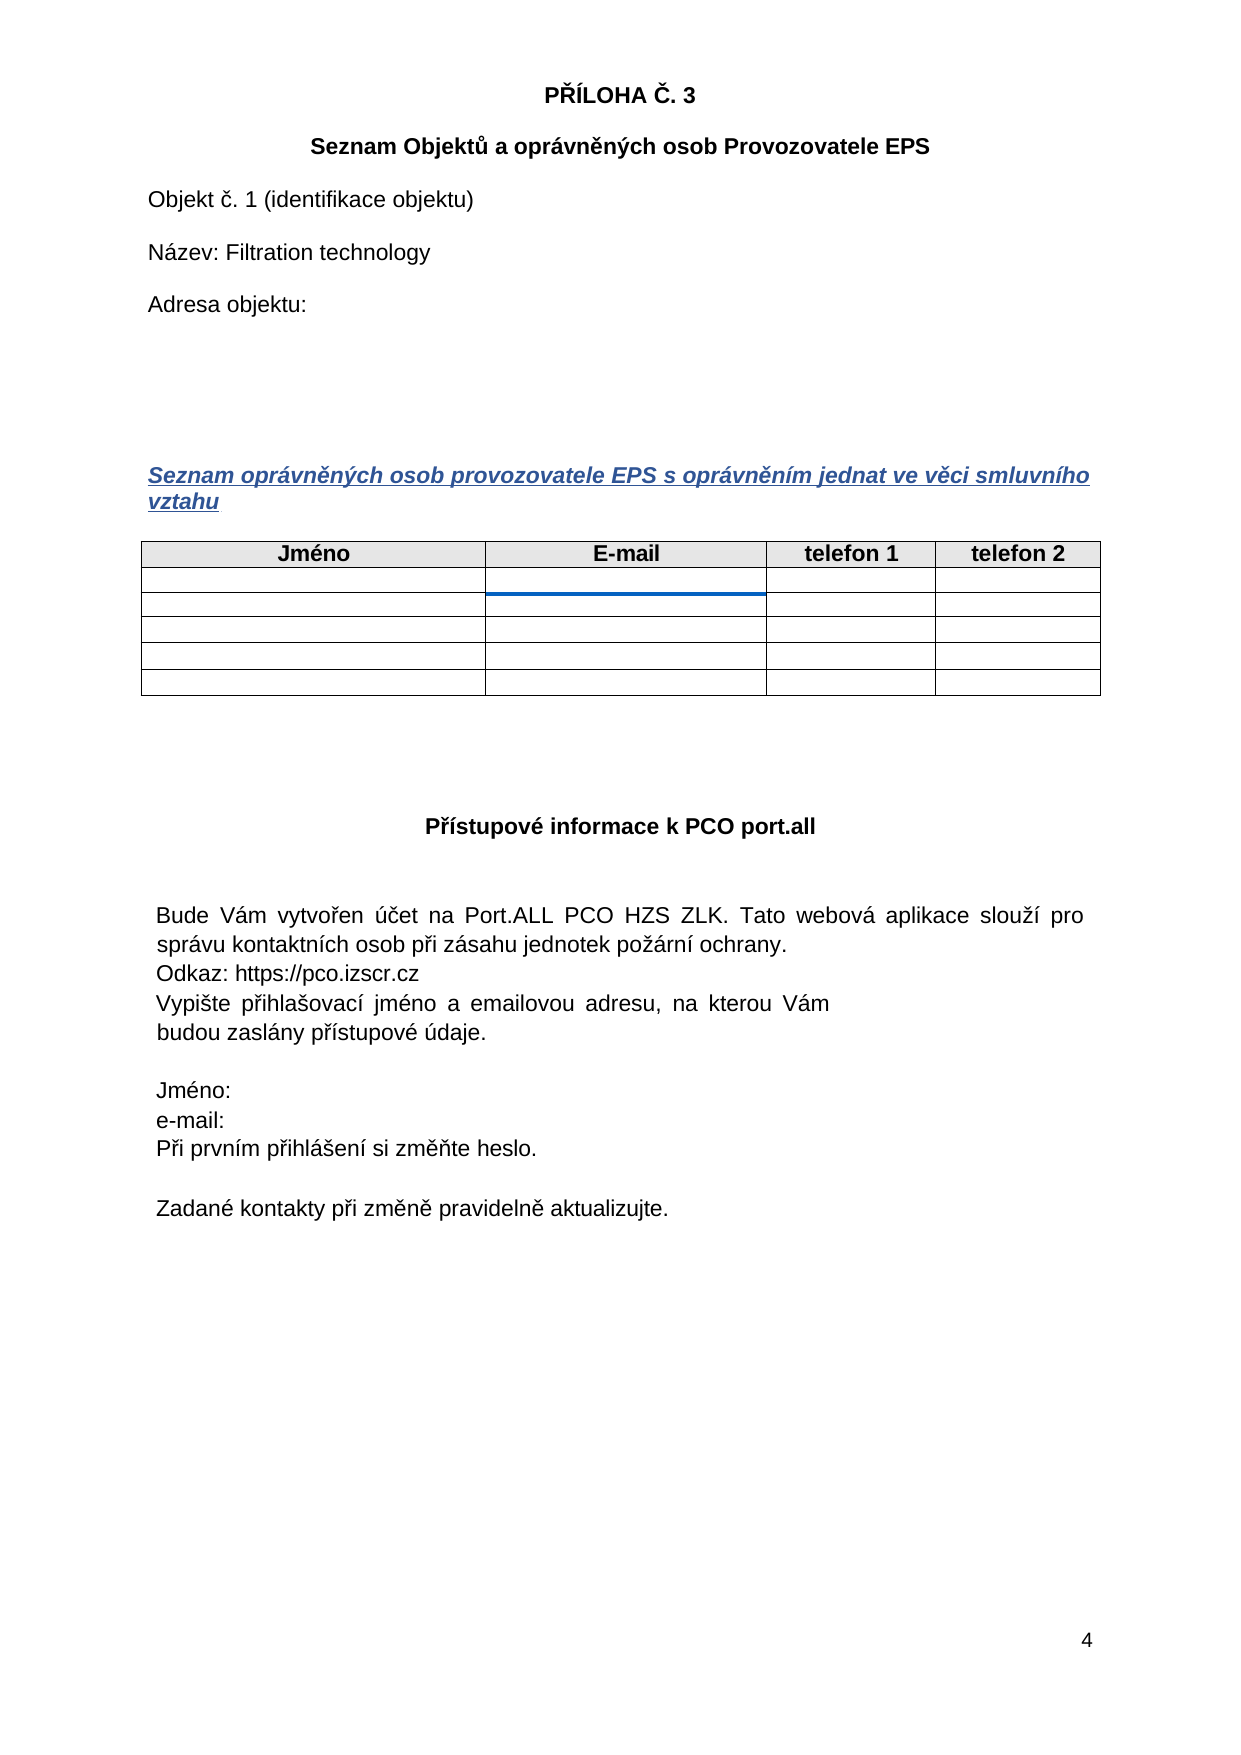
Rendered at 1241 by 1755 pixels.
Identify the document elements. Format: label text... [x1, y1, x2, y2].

table_header E-mail [486, 542, 766, 567]
table_cell [936, 617, 1100, 642]
text Vypište přihlašovací jméno a emailovou adresu, na kterou Vám budou zaslány přístupové údaje. [156, 989, 865, 1045]
table_header telefon 2 [936, 542, 1100, 567]
subtitle PŘÍLOHA Č. 3 [139, 82, 1102, 108]
table_cell [142, 643, 485, 669]
table_cell [936, 593, 1100, 616]
table_cell [936, 643, 1100, 669]
table_cell [486, 643, 766, 669]
text Odkaz: https://pco.izscr.cz [156, 960, 1108, 986]
table_cell [767, 670, 935, 695]
text Zadané kontakty při změně pravidelně aktualizujte. [156, 1195, 1108, 1222]
text Objekt č. 1 (identifikace objektu) Název: Filtration technology [148, 186, 539, 265]
text Bude Vám vytvořen účet na Port.ALL PCO HZS ZLK. Tato webová aplikace slouží pro správu kontaktních osob při zásahu jednotek požární ochrany. [156, 902, 1108, 957]
table_cell [486, 568, 766, 592]
subtitle Přístupové informace k PCO port.all [133, 813, 1108, 839]
table_header Jméno [142, 542, 485, 567]
text Adresa objektu: [148, 291, 1108, 318]
table_cell [767, 593, 935, 616]
table_cell [142, 670, 485, 695]
text Při prvním přihlášení si změňte heslo. [156, 1136, 1108, 1162]
subtitle Seznam Objektů a oprávněných osob Provozovatele EPS [133, 133, 1107, 159]
table_cell [936, 568, 1100, 592]
table_cell [486, 670, 766, 695]
table_cell [486, 596, 766, 616]
table_cell [767, 568, 935, 592]
text Seznam oprávněných osob provozovatele EPS s oprávněním jednat ve věci smluvního vztahu [148, 462, 1108, 514]
table_cell [936, 670, 1100, 695]
table_cell [142, 617, 485, 642]
table_cell [486, 617, 766, 642]
text e-mail: [156, 1107, 461, 1133]
table_cell [767, 643, 935, 669]
table_cell [767, 617, 935, 642]
text Jméno: [156, 1077, 461, 1104]
table_header telefon 1 [767, 542, 935, 567]
table_cell [142, 568, 485, 592]
table_cell [142, 593, 485, 616]
